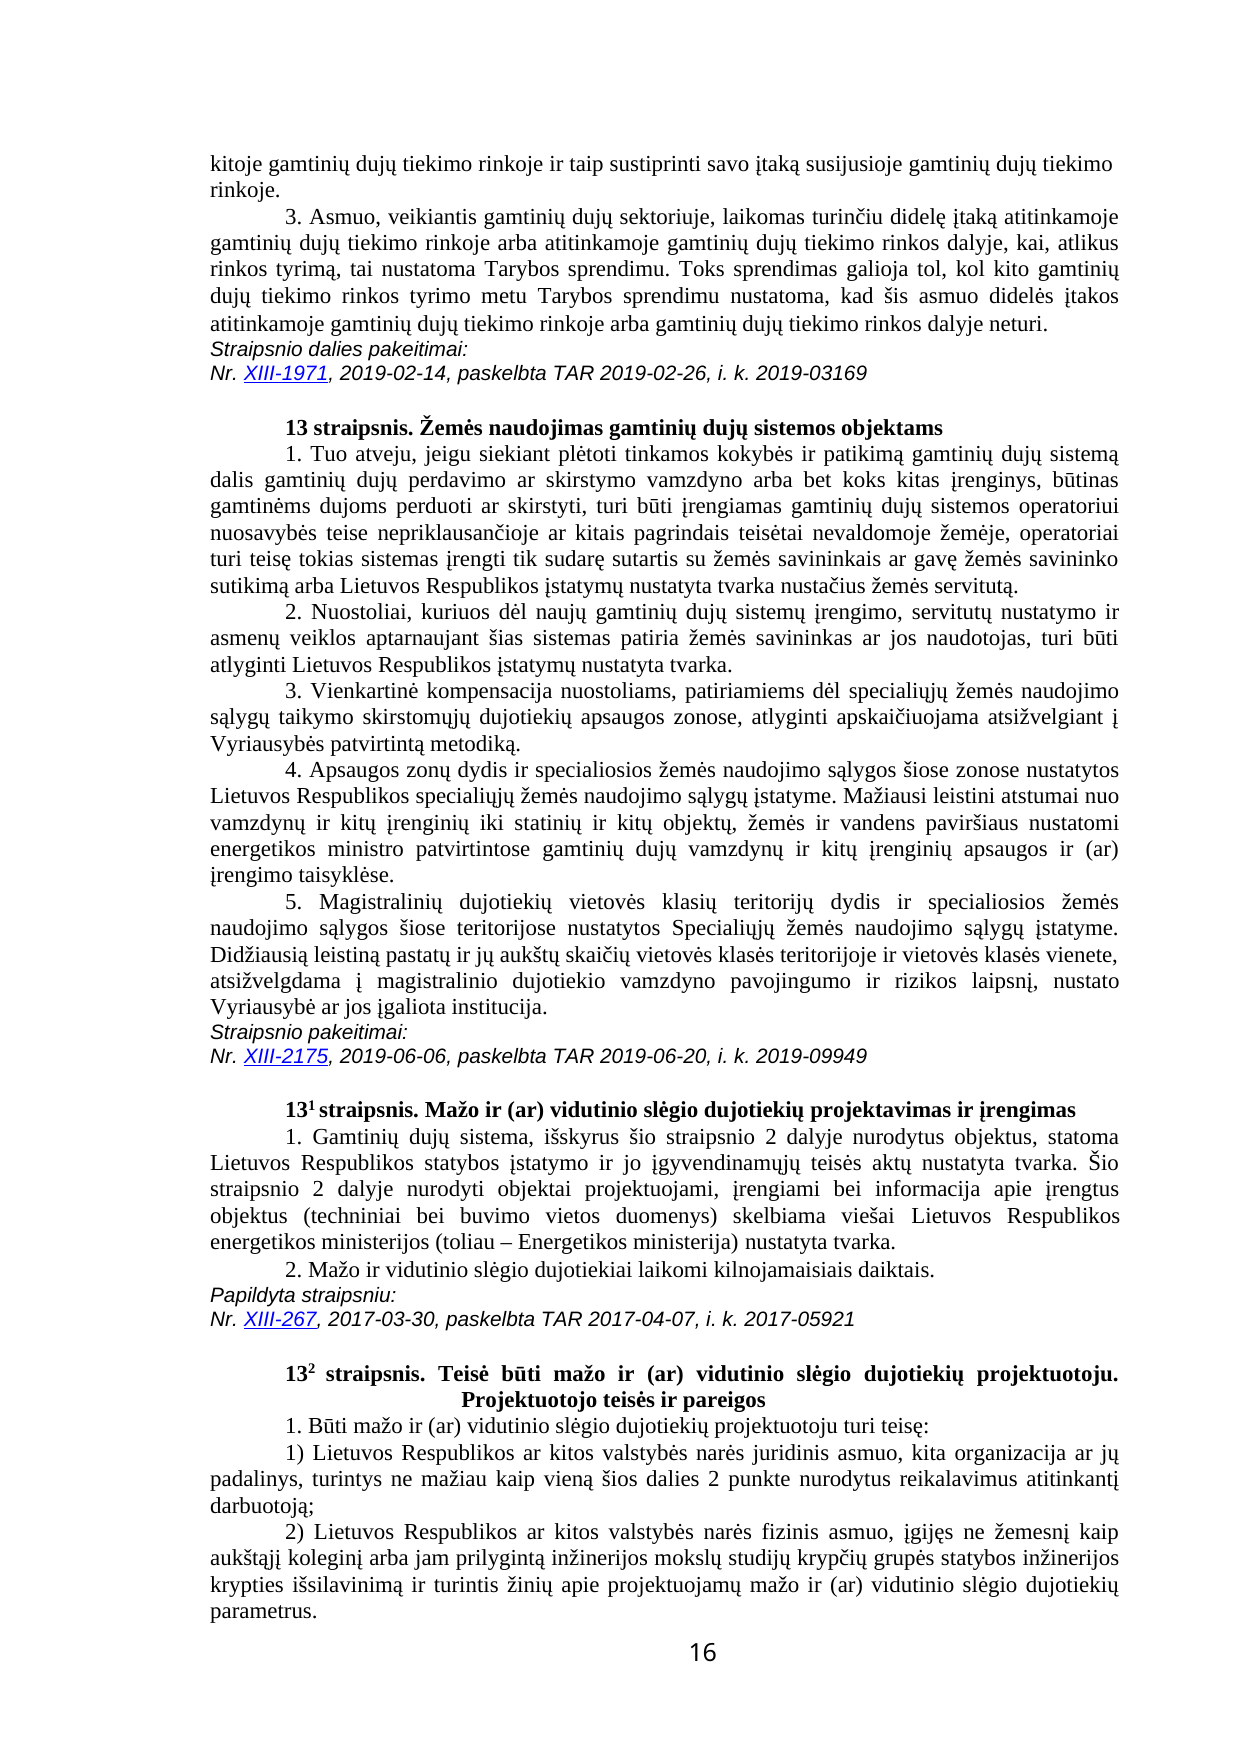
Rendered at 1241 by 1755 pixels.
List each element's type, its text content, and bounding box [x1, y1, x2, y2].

text Straipsnio dalies pakeitimai: [210, 337, 1120, 361]
text 132 straipsnis. Teisė būti mažo ir (ar) vidutinio slėgio dujotiekių projektuotoju. Projektuotojo teisės ir pareigos [285, 1360, 1120, 1413]
text 3. Asmuo, veikiantis gamtinių dujų sektoriuje, laikomas turinčiu didelę įtaką atitinkamoje gamtinių dujų tiekimo rinkoje arba atitinkamoje gamtinių dujų tiekimo rinkos dalyje, kai, atlikus rinkos tyrimą, tai nustatoma Tarybos sprendimu. Toks sprendimas galioja tol, kol kito gamtinių dujų tiekimo rinkos tyrimo metu Tarybos sprendimu nustatoma, kad šis asmuo didelės įtakos atitinkamoje gamtinių dujų tiekimo rinkoje arba gamtinių dujų tiekimo rinkos dalyje neturi. [210, 203, 1120, 337]
text Nr. XIII-2175, 2019-06-06, paskelbta TAR 2019-06-20, i. k. 2019-09949 [210, 1044, 1120, 1068]
text 1. Tuo atveju, jeigu siekiant plėtoti tinkamos kokybės ir patikimą gamtinių dujų sistemą dalis gamtinių dujų perdavimo ar skirstymo vamzdyno arba bet koks kitas įrenginys, būtinas gamtinėms dujoms perduoti ar skirstyti, turi būti įrengiamas gamtinių dujų sistemos operatoriui nuosavybės teise nepriklausančioje ar kitais pagrindais teisėtai nevaldomoje žemėje, operatoriai turi teisę tokias sistemas įrengti tik sudarę sutartis su žemės savininkais ar gavę žemės savininko sutikimą arba Lietuvos Respublikos įstatymų nustatyta tvarka nustačius žemės servitutą. [210, 440, 1120, 598]
text Straipsnio pakeitimai: [210, 1020, 1120, 1044]
text 2) Lietuvos Respublikos ar kitos valstybės narės fizinis asmuo, įgijęs ne žemesnį kaip aukštąjį koleginį arba jam prilygintą inžinerijos mokslų studijų krypčių grupės statybos inžinerijos krypties išsilavinimą ir turintis žinių apie projektuojamų mažo ir (ar) vidutinio slėgio dujotiekių parametrus. [210, 1518, 1120, 1623]
text 13 straipsnis. Žemės naudojimas gamtinių dujų sistemos objektams [210, 413, 1120, 440]
text 3. Vienkartinė kompensacija nuostoliams, patiriamiems dėl specialiųjų žemės naudojimo sąlygų taikymo skirstomųjų dujotiekių apsaugos zonose, atlyginti apskaičiuojama atsižvelgiant į Vyriausybės patvirtintą metodiką. [210, 677, 1120, 756]
text 1. Būti mažo ir (ar) vidutinio slėgio dujotiekių projektuotoju turi teisę: [210, 1413, 1120, 1439]
text kitoje gamtinių dujų tiekimo rinkoje ir taip sustiprinti savo įtaką susijusioje gamtinių dujų tiekimo rinkoje. [210, 150, 1114, 203]
text 131 straipsnis. Mažo ir (ar) vidutinio slėgio dujotiekių projektavimas ir įrengimas [285, 1096, 1120, 1123]
text Nr. XIII-267, 2017-03-30, paskelbta TAR 2017-04-07, i. k. 2017-05921 [210, 1307, 1120, 1331]
text Nr. XIII-1971, 2019-02-14, paskelbta TAR 2019-02-26, i. k. 2019-03169 [210, 361, 1120, 385]
text 4. Apsaugos zonų dydis ir specialiosios žemės naudojimo sąlygos šiose zonose nustatytos Lietuvos Respublikos specialiųjų žemės naudojimo sąlygų įstatyme. Mažiausi leistini atstumai nuo vamzdynų ir kitų įrenginių iki statinių ir kitų objektų, žemės ir vandens paviršiaus nustatomi energetikos ministro patvirtintose gamtinių dujų vamzdynų ir kitų įrenginių apsaugos ir (ar) įrengimo taisyklėse. [210, 756, 1120, 888]
text 2. Nuostoliai, kuriuos dėl naujų gamtinių dujų sistemų įrengimo, servitutų nustatymo ir asmenų veiklos aptarnaujant šias sistemas patiria žemės savininkas ar jos naudotojas, turi būti atlyginti Lietuvos Respublikos įstatymų nustatyta tvarka. [210, 598, 1120, 677]
text 1. Gamtinių dujų sistema, išskyrus šio straipsnio 2 dalyje nurodytus objektus, statoma Lietuvos Respublikos statybos įstatymo ir jo įgyvendinamųjų teisės aktų nustatyta tvarka. Šio straipsnio 2 dalyje nurodyti objektai projektuojami, įrengiami bei informacija apie įrengtus objektus (techniniai bei buvimo vietos duomenys) skelbiama viešai Lietuvos Respublikos energetikos ministerijos (toliau – Energetikos ministerija) nustatyta tvarka. [210, 1123, 1120, 1254]
text Papildyta straipsniu: [210, 1283, 1120, 1307]
text 5. Magistralinių dujotiekių vietovės klasių teritorijų dydis ir specialiosios žemės naudojimo sąlygos šiose teritorijose nustatytos Specialiųjų žemės naudojimo sąlygų įstatyme. Didžiausią leistiną pastatų ir jų aukštų skaičių vietovės klasės teritorijoje ir vietovės klasės vienete, atsižvelgdama į magistralinio dujotiekio vamzdyno pavojingumo ir rizikos laipsnį, nustato Vyriausybė ar jos įgaliota institucija. [210, 888, 1120, 1020]
text 1) Lietuvos Respublikos ar kitos valstybės narės juridinis asmuo, kita organizacija ar jų padalinys, turintys ne mažiau kaip vieną šios dalies 2 punkte nurodytus reikalavimus atitinkantį darbuotoją; [210, 1439, 1120, 1518]
text 2. Mažo ir vidutinio slėgio dujotiekiai laikomi kilnojamaisiais daiktais. [210, 1254, 1120, 1283]
